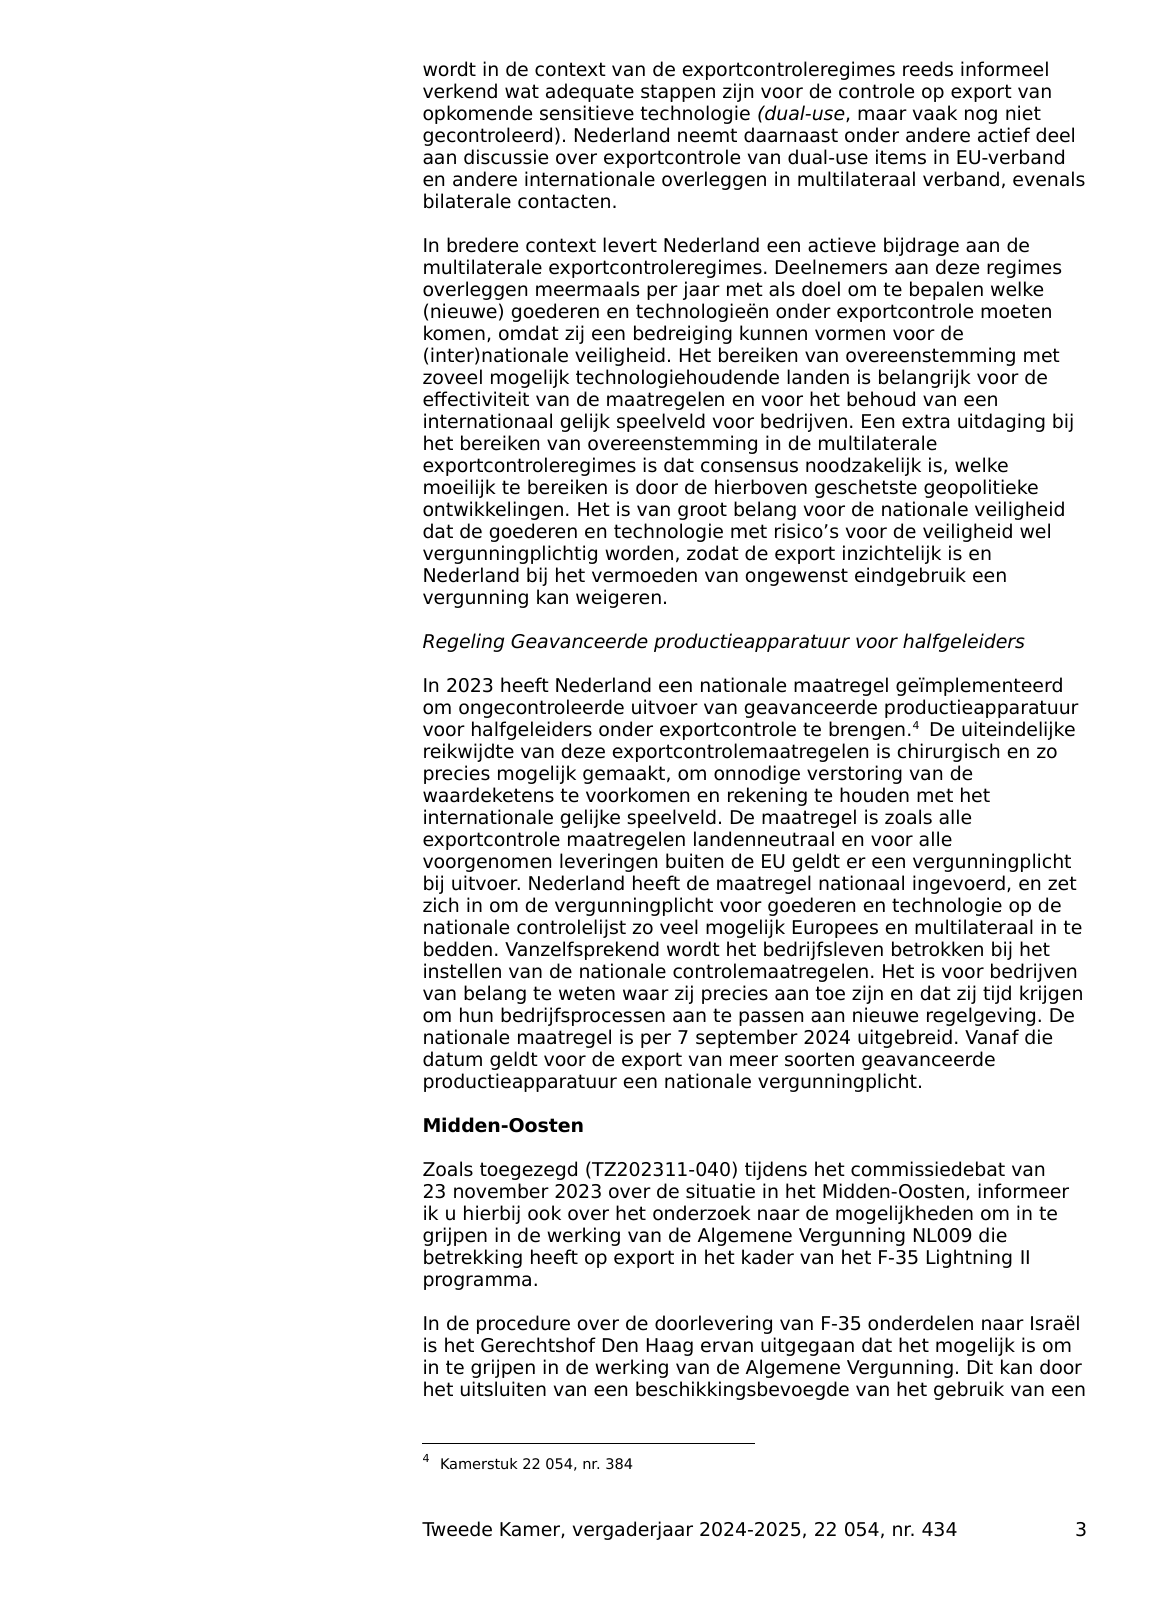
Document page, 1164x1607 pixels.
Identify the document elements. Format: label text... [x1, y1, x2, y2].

subtitle Regeling Geavanceerde productieapparatuur voor halfgeleiders [422, 631, 1087, 653]
text In bredere context levert Nederland een actieve bijdrage aan de multilaterale exportcontroleregimes. Deelnemers aan deze regimes overleggen meermaals per jaar met als doel om te bepalen welke (nieuwe) goederen en technologieën onder exportcontrole moeten komen, omdat zij een bedreiging kunnen vormen voor de (inter)nationale veiligheid. Het bereiken van overeenstemming met zoveel mogelijk technologiehoudende landen is belangrijk voor de effectiviteit van de maatregelen en voor het behoud van een internationaal gelijk speelveld voor bedrijven. Een extra uitdaging bij het bereiken van overeenstemming in de multilaterale exportcontroleregimes is dat consensus noodzakelijk is, welke moeilijk te bereiken is door de hierboven geschetste geopolitieke ontwikkelingen. Het is van groot belang voor de nationale veiligheid dat de goederen en technologie met risico’s voor de veiligheid wel vergunningplichtig worden, zodat de export inzichtelijk is en Nederland bij het vermoeden van ongewenst eindgebruik een vergunning kan weigeren. [422, 235, 1087, 609]
subtitle Midden-Oosten [422, 1115, 1087, 1137]
text In 2023 heeft Nederland een nationale maatregel geïmplementeerd om ongecontroleerde uitvoer van geavanceerde productieapparatuur voor halfgeleiders onder exportcontrole te brengen. De uiteindelijke reikwijdte van deze exportcontrolemaatregelen is chirurgisch en zo precies mogelijk gemaakt, om onnodige verstoring van de waardeketens te voorkomen en rekening te houden met het internationale gelijke speelveld. De maatregel is zoals alle exportcontrole maatregelen landenneutraal en voor alle voorgenomen leveringen buiten de EU geldt er een vergunningplicht bij uitvoer. Nederland heeft de maatregel nationaal ingevoerd, en zet zich in om de vergunningplicht voor goederen en technologie op de nationale controlelijst zo veel mogelijk Europees en multilateraal in te bedden. Vanzelfsprekend wordt het bedrijfsleven betrokken bij het instellen van de nationale controlemaatregelen. Het is voor bedrijven van belang te weten waar zij precies aan toe zijn en dat zij tijd krijgen om hun bedrijfsprocessen aan te passen aan nieuwe regelgeving. De nationale maatregel is per 7 september 2024 uitgebreid. Vanaf die datum geldt voor de export van meer soorten geavanceerde productieapparatuur een nationale vergunningplicht. [422, 675, 1087, 1093]
text In de procedure over de doorlevering van F-35 onderdelen naar Israël is het Gerechtshof Den Haag ervan uitgegaan dat het mogelijk is om in te grijpen in de werking van de Algemene Vergunning. Dit kan door het uitsluiten van een beschikkingsbevoegde van het gebruik van een [422, 1313, 1087, 1401]
text wordt in de context van de exportcontroleregimes reeds informeel verkend wat adequate stappen zijn voor de controle op export van opkomende sensitieve technologie (dual-use, maar vaak nog niet gecontroleerd). Nederland neemt daarnaast onder andere actief deel aan discussie over exportcontrole van dual-use items in EU-verband en andere internationale overleggen in multilateraal verband, evenals bilaterale contacten. [422, 59, 1087, 213]
text Kamerstuk 22 054, nr. 384 [422, 1452, 1087, 1474]
text Zoals toegezegd (TZ202311-040) tijdens het commissiedebat van 23 november 2023 over de situatie in het Midden-Oosten, informeer ik u hierbij ook over het onderzoek naar de mogelijkheden om in te grijpen in de werking van de Algemene Vergunning NL009 die betrekking heeft op export in het kader van het F-35 Lightning II programma. [422, 1159, 1087, 1291]
